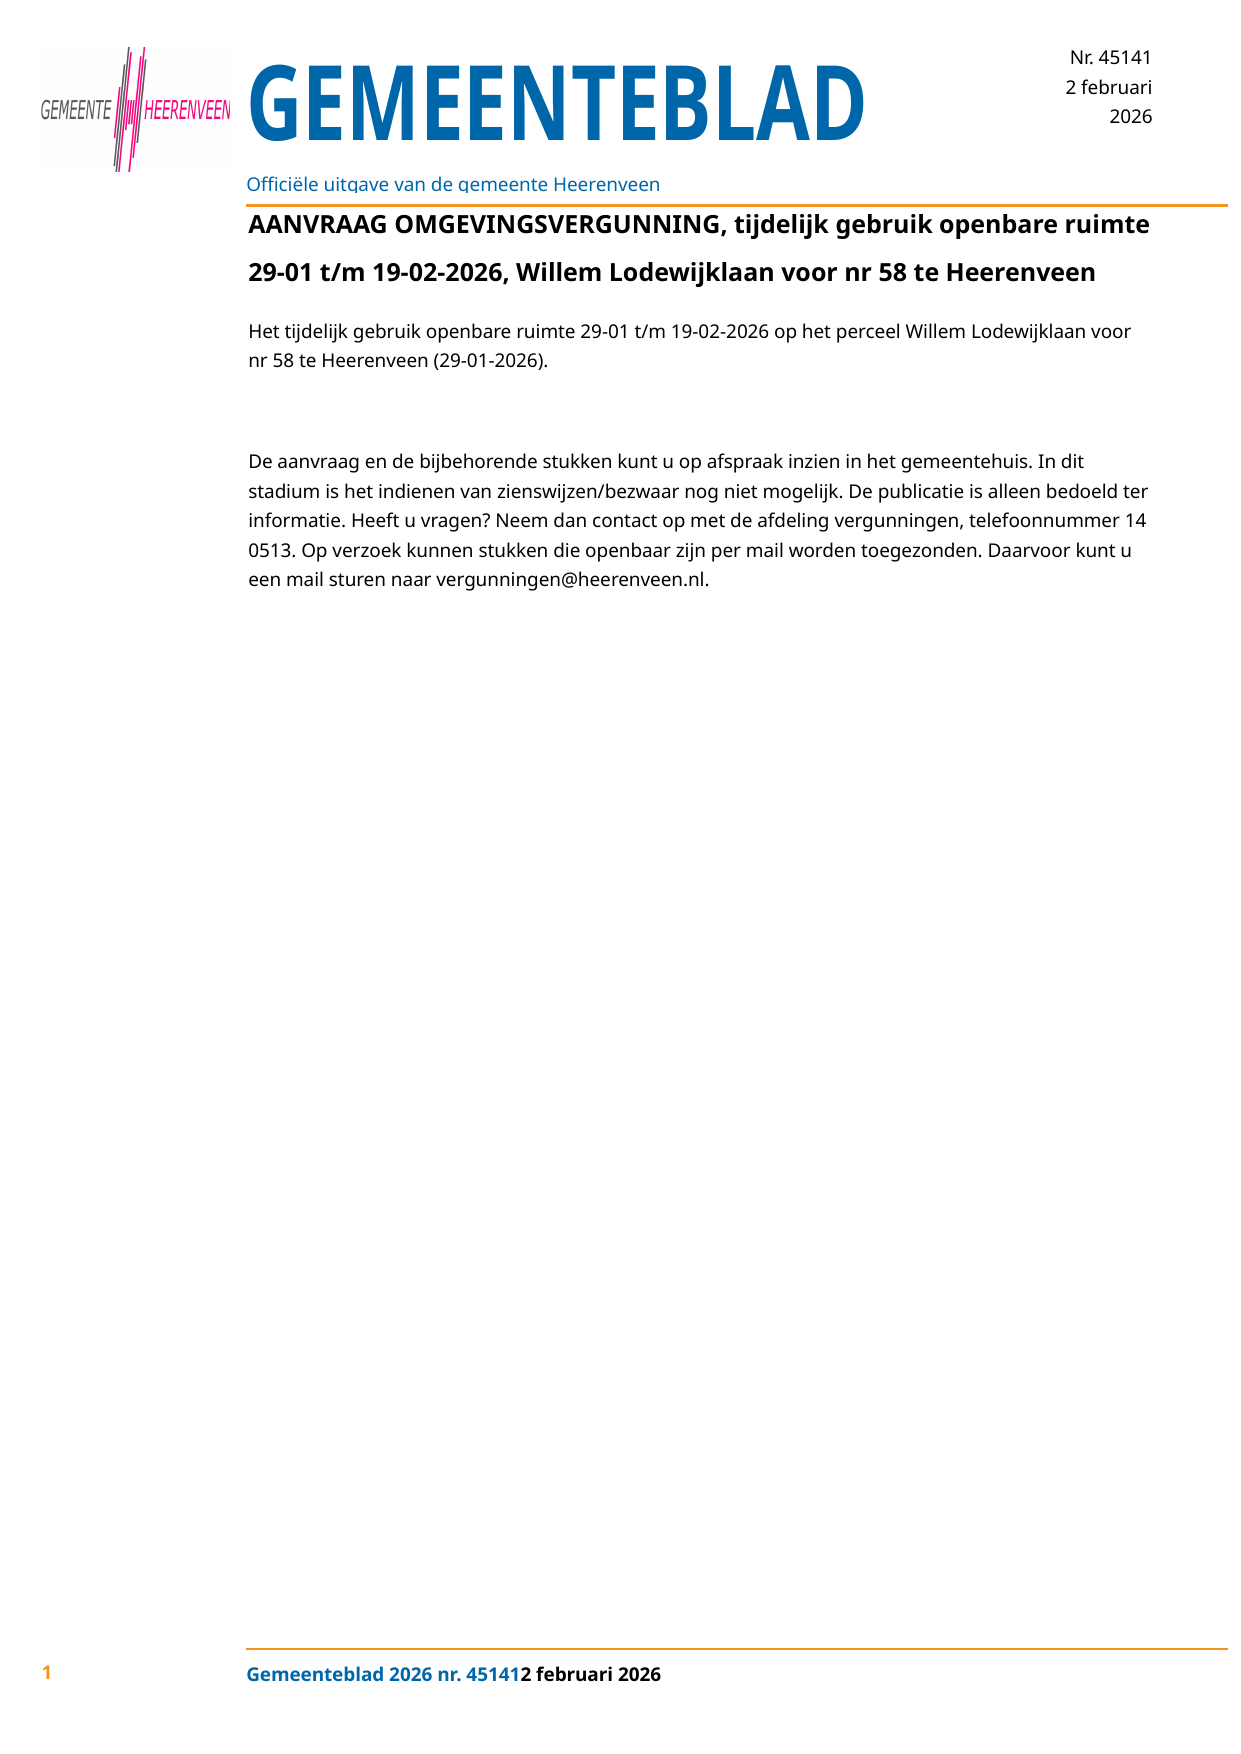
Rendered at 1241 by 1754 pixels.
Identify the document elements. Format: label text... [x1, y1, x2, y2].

text Het tijdelijk gebruik openbare ruimte 29-01 t/m 19-02-2026 op het perceel Willem Lodewijklaan voor nr 58 te Heerenveen (29-01-2026). [248, 318, 1152, 373]
text De aanvraag en de bijbehorende stukken kunt u op afspraak inzien in het gemeentehuis. In dit stadium is het indienen van zienswijzen/bezwaar nog niet mogelijk. De publicatie is alleen bedoeld ter informatie. Heeft u vragen? Neem dan contact op met de afdeling vergunningen, telefoonnummer 14 0513. Op verzoek kunnen stukken die openbaar zijn per mail worden toegezonden. Daarvoor kunt u een mail sturen naar vergunningen@heerenveen.nl. [248, 448, 1152, 592]
picture [41, 47, 231, 172]
text AANVRAAG OMGEVINGSVERGUNNING, tijdelijk gebruik openbare ruimte 29-01 t/m 19-02-2026, Willem Lodewijklaan voor nr 58 te Heerenveen [248, 207, 1152, 288]
